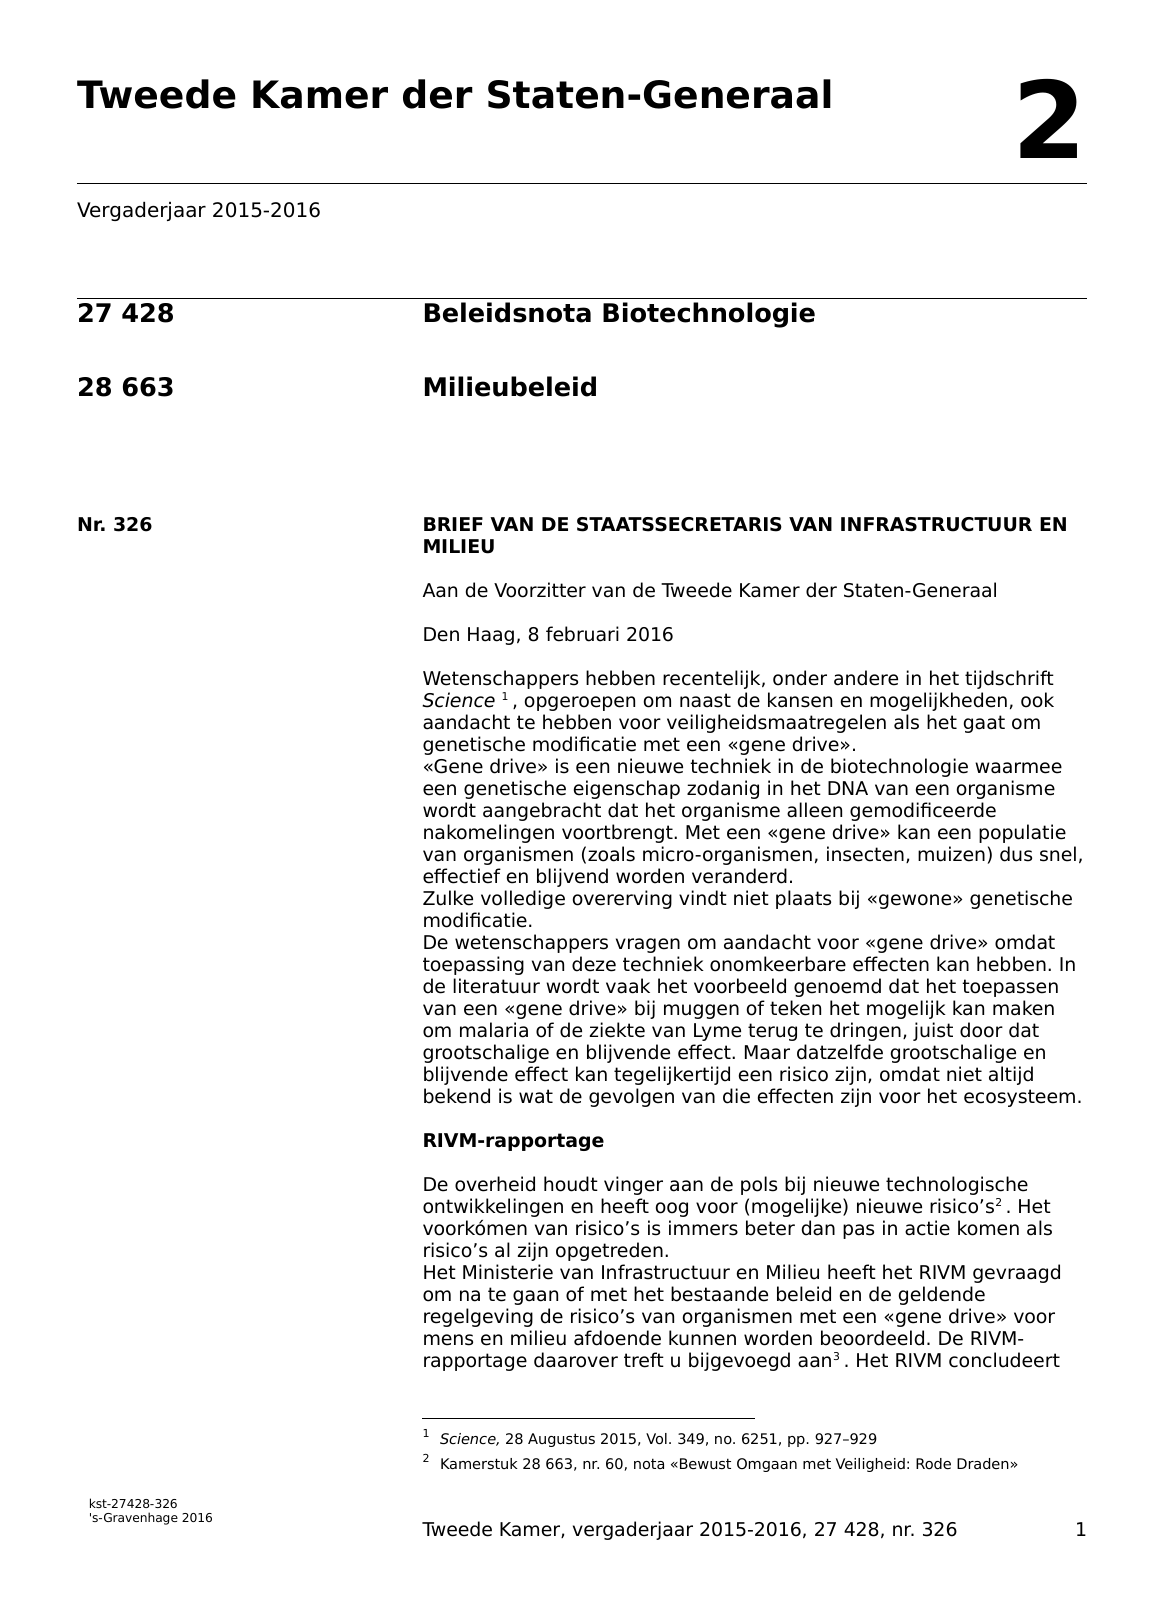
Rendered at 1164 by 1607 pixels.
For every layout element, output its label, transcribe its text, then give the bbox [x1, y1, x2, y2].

subtitle 28 663 Milieubeleid [77, 373, 1087, 403]
text Kamerstuk 28 663, nr. 60, nota «Bewust Omgaan met Veiligheid: Rode Draden» [422, 1452, 1087, 1474]
text Aan de Voorzitter van de Tweede Kamer der Staten-Generaal [422, 580, 1087, 602]
table_cell Vergaderjaar 2015-2016 [77, 184, 1087, 298]
text 's-Gravenhage 2016 [88, 1511, 323, 1525]
text kst-27428-326 [88, 1497, 323, 1511]
table_header 2 [886, 59, 1087, 183]
text De wetenschappers vragen om aandacht voor «gene drive» omdat toepassing van deze techniek onomkeerbare effecten kan hebben. In de literatuur wordt vaak het voorbeeld genoemd dat het toepassen van een «gene drive» bij muggen of teken het mogelijk kan maken om malaria of de ziekte van Lyme terug te dringen, juist door dat grootschalige en blijvende effect. Maar datzelfde grootschalige en blijvende effect kan tegelijkertijd een risico zijn, omdat niet altijd bekend is wat de gevolgen van die effecten zijn voor het ecosysteem. [422, 932, 1087, 1108]
text Het Ministerie van Infrastructuur en Milieu heeft het RIVM gevraagd om na te gaan of met het bestaande beleid en de geldende regelgeving de risico’s van organismen met een «gene drive» voor mens en milieu afdoende kunnen worden beoordeeld. De RIVM-rapportage daarover treft u bijgevoegd aan. Het RIVM concludeert [422, 1262, 1087, 1372]
subtitle RIVM-rapportage [422, 1130, 1087, 1152]
subtitle Nr. 326 BRIEF VAN DE STAATSSECRETARIS VAN INFRASTRUCTUUR EN MILIEU [77, 514, 1087, 558]
text Science, 28 Augustus 2015, Vol. 349, no. 6251, pp. 927–929 [422, 1427, 1087, 1449]
text De overheid houdt vinger aan de pols bij nieuwe technologische ontwikkelingen en heeft oog voor (mogelijke) nieuwe risico’s. Het voorkómen van risico’s is immers beter dan pas in actie komen als risico’s al zijn opgetreden. [422, 1174, 1087, 1262]
text «Gene drive» is een nieuwe techniek in de biotechnologie waarmee een genetische eigenschap zodanig in het DNA van een organisme wordt aangebracht dat het organisme alleen gemodificeerde nakomelingen voortbrengt. Met een «gene drive» kan een populatie van organismen (zoals micro-organismen, insecten, muizen) dus snel, effectief en blijvend worden veranderd. [422, 756, 1087, 888]
text Wetenschappers hebben recentelijk, onder andere in het tijdschrift Science , opgeroepen om naast de kansen en mogelijkheden, ook aandacht te hebben voor veiligheidsmaatregelen als het gaat om genetische modificatie met een «gene drive». [422, 668, 1087, 756]
subtitle 27 428 Beleidsnota Biotechnologie [77, 299, 1087, 329]
text Zulke volledige overerving vindt niet plaats bij «gewone» genetische modificatie. [422, 888, 1087, 932]
text Den Haag, 8 februari 2016 [422, 624, 1087, 646]
table_header Tweede Kamer der Staten-Generaal [77, 59, 886, 183]
